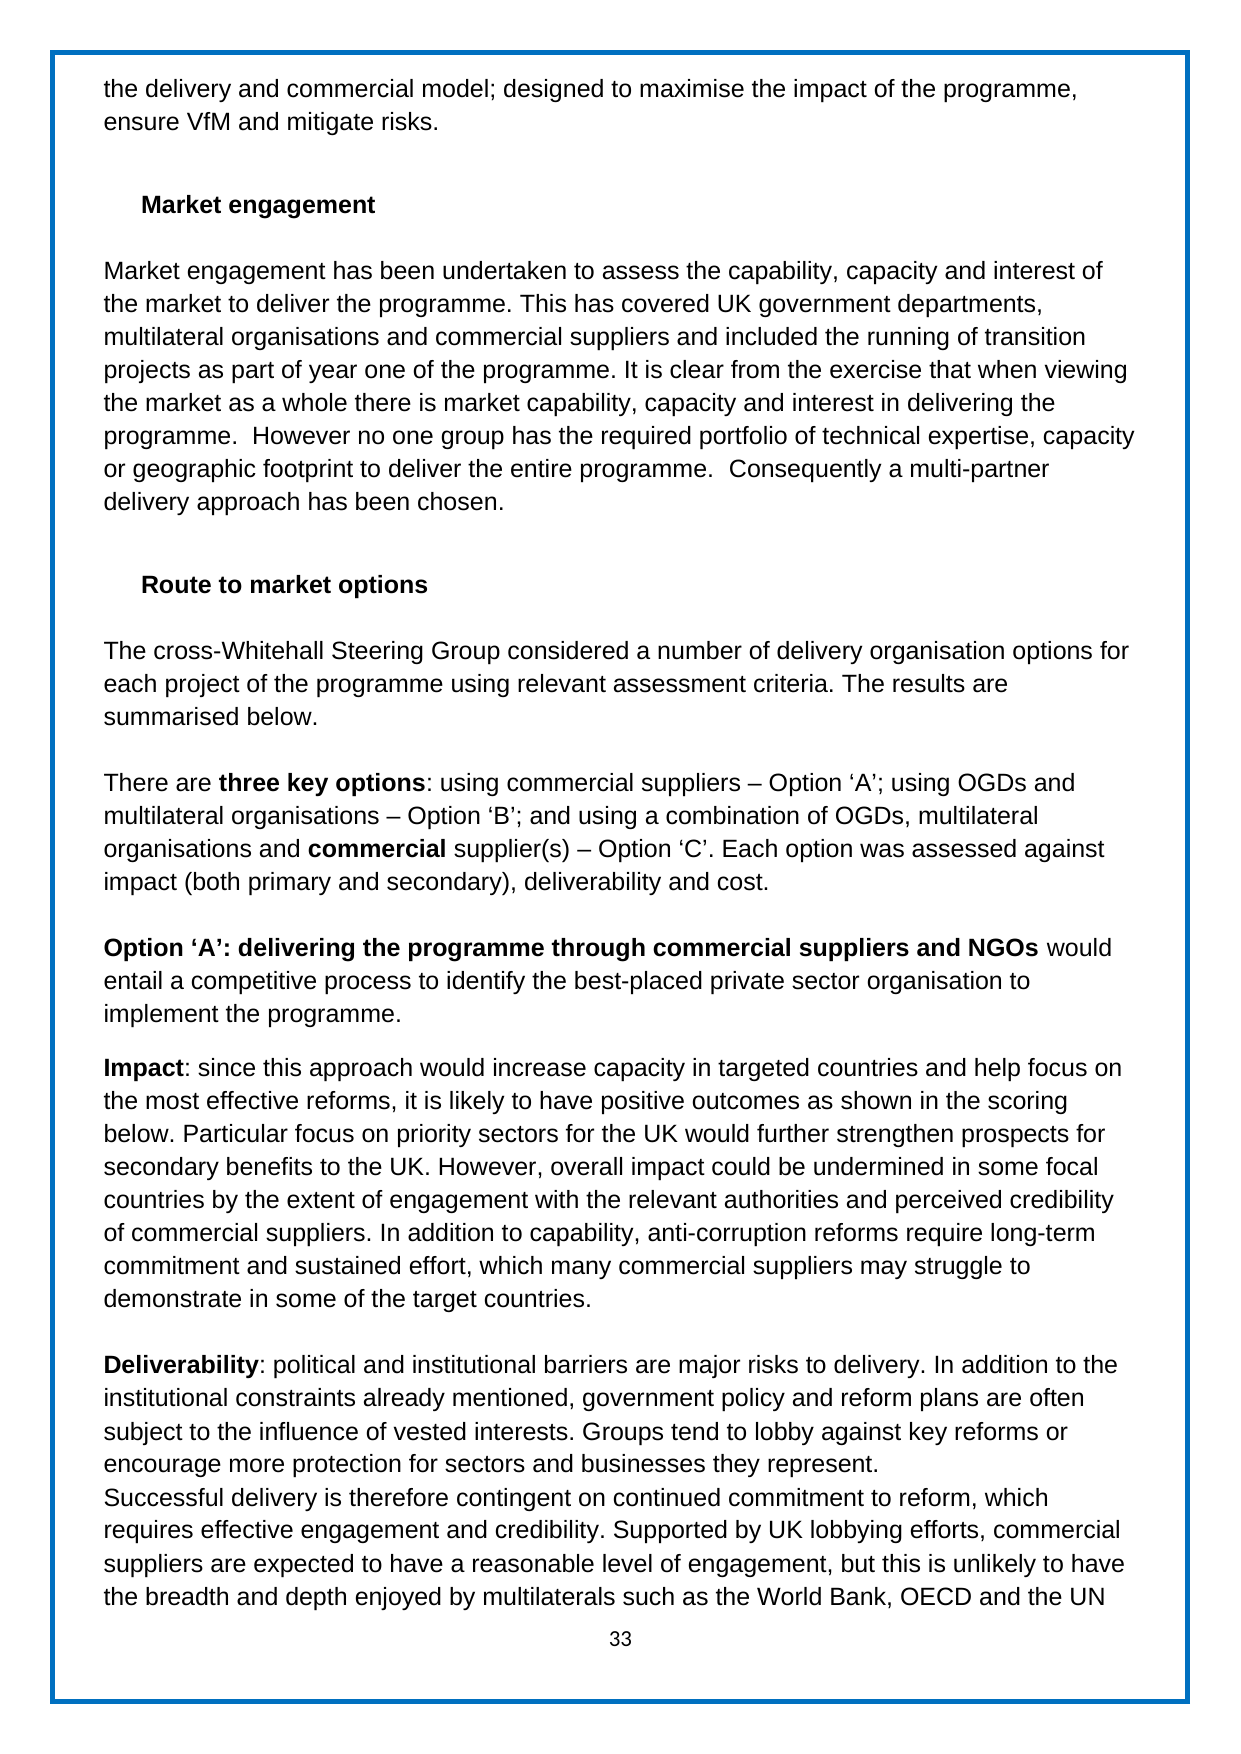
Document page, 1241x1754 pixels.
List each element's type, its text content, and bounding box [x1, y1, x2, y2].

text the delivery and commercial model; designed to maximise the impact of the programme, ensure VfM and mitigate risks. [103, 74, 1137, 136]
subtitle Route to market options [141, 570, 1137, 632]
text Impact: since this approach would increase capacity in targeted countries and help focus on the most effective reforms, it is likely to have positive outcomes as shown in the scoring below. Particular focus on priority sectors for the UK would further strengthen prospects for secondary benefits to the UK. However, overall impact could be undermined in some focal countries by the extent of engagement with the relevant authorities and perceived credibility of commercial suppliers. In addition to capability, anti-corruption reforms require long-term commitment and sustained effort, which many commercial suppliers may struggle to demonstrate in some of the target countries. [103, 1053, 1137, 1313]
text Deliverability: political and institutional barriers are major risks to delivery. In addition to the institutional constraints already mentioned, government policy and reform plans are often subject to the influence of vested interests. Groups tend to lobby against key reforms or encourage more protection for sectors and businesses they represent. [103, 1350, 1137, 1478]
text There are three key options: using commercial suppliers – Option ‘A’; using OGDs and multilateral organisations – Option ‘B’; and using a combination of OGDs, multilateral organisations and commercial supplier(s) – Option ‘C’. Each option was assessed against impact (both primary and secondary), deliverability and cost. Option ‘A’: delivering the programme through commercial suppliers and NGOs would entail a competitive process to identify the best-placed private sector organisation to implement the programme. [103, 768, 1137, 1028]
subtitle Market engagement [141, 190, 1137, 252]
text The cross-Whitehall Steering Group considered a number of delivery organisation options for each project of the programme using relevant assessment criteria. The results are summarised below. [103, 636, 1137, 731]
text Successful delivery is therefore contingent on continued commitment to reform, which requires effective engagement and credibility. Supported by UK lobbying efforts, commercial suppliers are expected to have a reasonable level of engagement, but this is unlikely to have the breadth and depth enjoyed by multilaterals such as the World Bank, OECD and the UN [103, 1482, 1137, 1610]
text Market engagement has been undertaken to assess the capability, capacity and interest of the market to deliver the programme. This has covered UK government departments, multilateral organisations and commercial suppliers and included the running of transition projects as part of year one of the programme. It is clear from the exercise that when viewing the market as a whole there is market capability, capacity and interest in delivering the programme. However no one group has the required portfolio of technical expertise, capacity or geographic footprint to deliver the entire programme. Consequently a multi-partner delivery approach has been chosen. [103, 256, 1137, 516]
